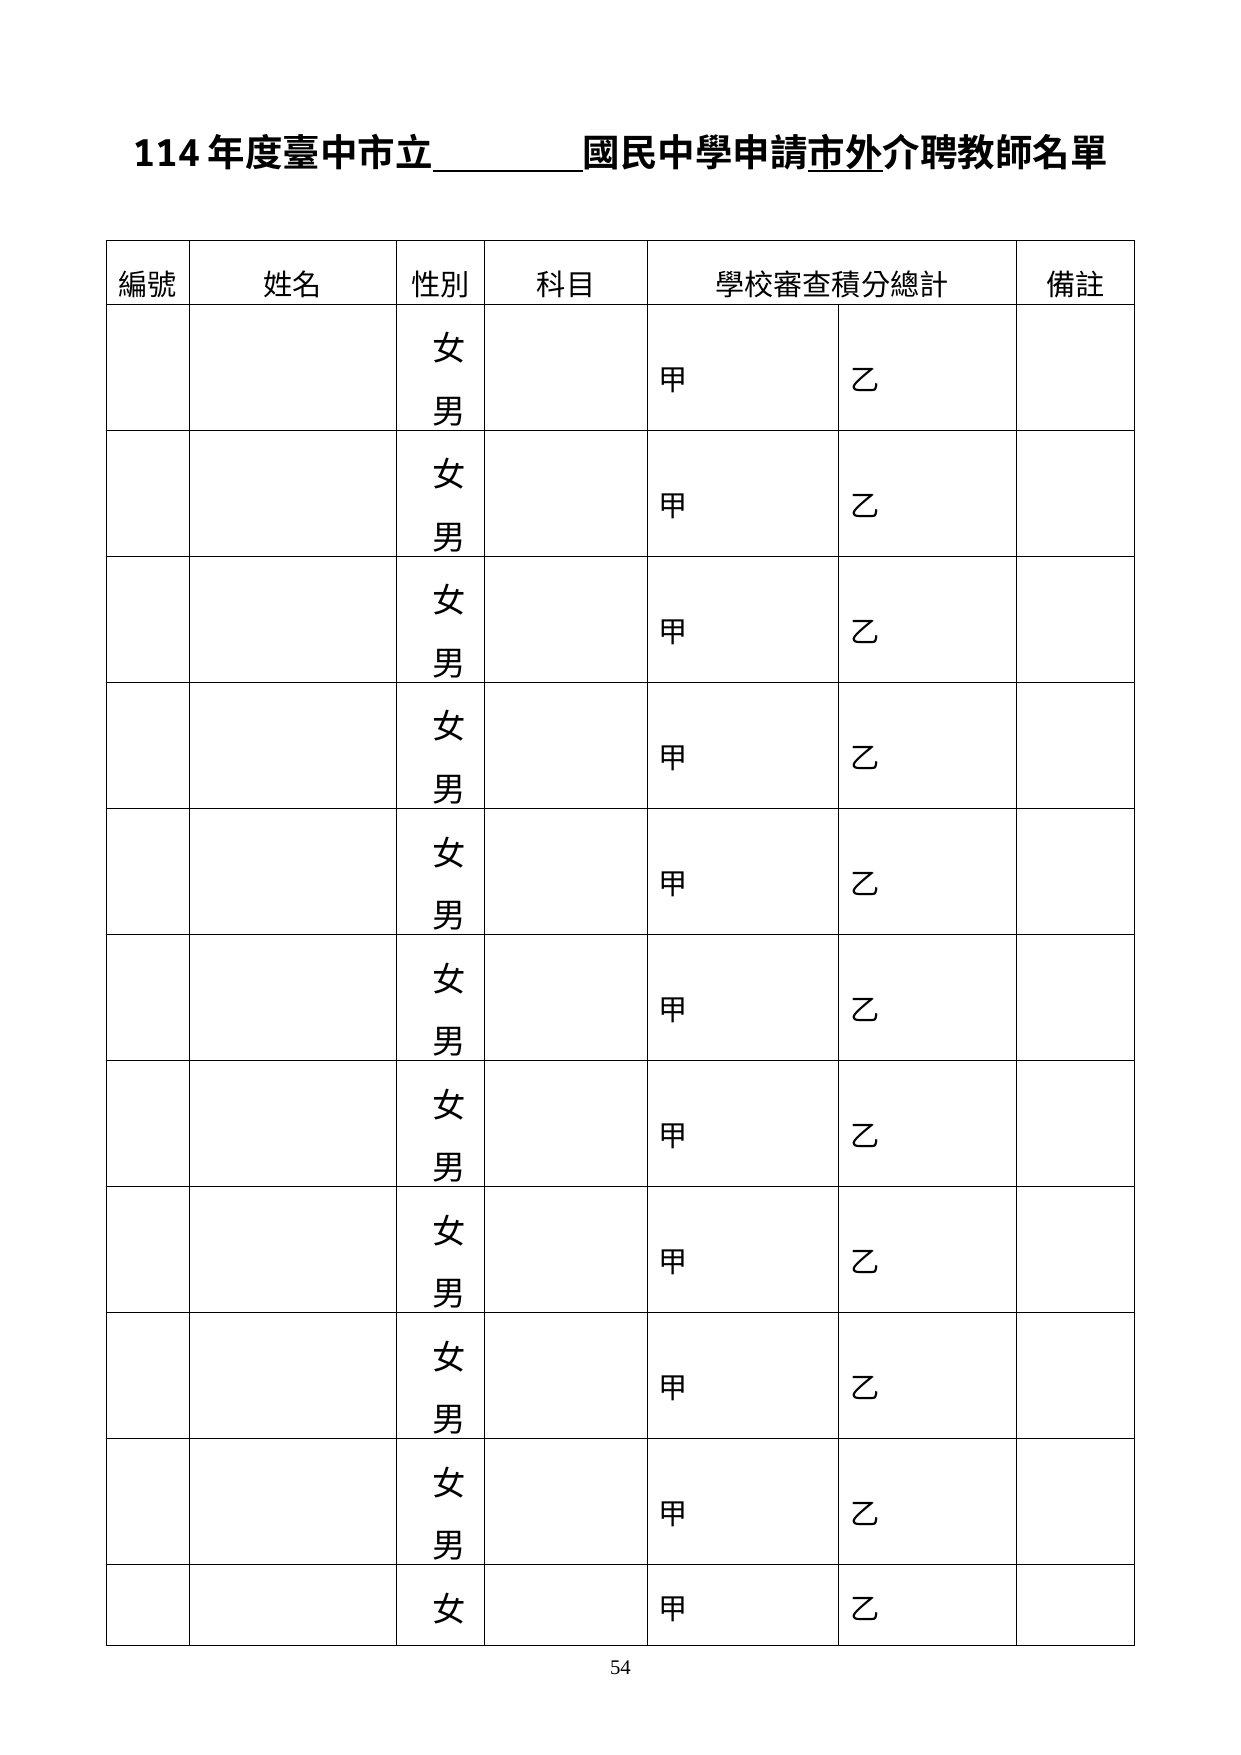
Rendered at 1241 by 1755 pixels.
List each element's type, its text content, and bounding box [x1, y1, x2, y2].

table_cell 甲 [648, 935, 838, 1060]
table_header 備註 [1017, 241, 1134, 303]
table_cell 甲 [648, 1061, 838, 1186]
table_cell 乙 [839, 557, 1016, 682]
table_cell 乙 [839, 809, 1016, 934]
table_cell [485, 1187, 647, 1312]
table_cell 乙 [839, 683, 1016, 808]
table_cell [1017, 1439, 1134, 1564]
table_cell 甲 [648, 431, 838, 556]
table_cell 乙 [839, 431, 1016, 556]
table_header 科目 [485, 241, 647, 303]
table_cell 女 男 [397, 809, 484, 934]
table_cell 甲 [648, 809, 838, 934]
table_cell [1017, 1061, 1134, 1186]
table_cell 女 男 [397, 431, 484, 556]
table_cell 甲 [648, 1439, 838, 1564]
table_cell 乙 [839, 1187, 1016, 1312]
table_cell 乙 [839, 1313, 1016, 1438]
table_cell 乙 [839, 305, 1016, 429]
table_cell [107, 1187, 189, 1312]
table_header 姓名 [190, 241, 396, 303]
table_cell [190, 1061, 396, 1186]
table_cell 女 男 [397, 305, 484, 429]
table_cell [485, 305, 647, 429]
table_cell 女 男 [397, 683, 484, 808]
table_cell [485, 809, 647, 934]
table_cell [190, 1439, 396, 1564]
table_cell 甲 [648, 1187, 838, 1312]
table_cell [107, 683, 189, 808]
table_cell [190, 1565, 396, 1645]
table_cell 甲 [648, 1313, 838, 1438]
table_cell [107, 809, 189, 934]
table_cell 女 男 [397, 935, 484, 1060]
table_cell [485, 1313, 647, 1438]
table_cell [107, 1313, 189, 1438]
table_cell [1017, 305, 1134, 429]
table_cell [485, 557, 647, 682]
table_cell 女 男 [397, 1313, 484, 1438]
table_cell [1017, 1565, 1134, 1645]
table_cell [1017, 683, 1134, 808]
table_cell [1017, 1313, 1134, 1438]
table_header 學校審查積分總計 [648, 241, 1016, 303]
subtitle 114年度臺中市立 國民中學申請市外介聘教師名單 [100, 109, 1140, 171]
table_cell [190, 1187, 396, 1312]
table_cell 乙 [839, 1565, 1016, 1645]
table_cell 甲 [648, 683, 838, 808]
table_cell [190, 935, 396, 1060]
table_cell 女 男 [397, 1187, 484, 1312]
table_cell [485, 431, 647, 556]
table_cell 女 男 [397, 1439, 484, 1564]
table_cell [107, 305, 189, 429]
table_cell [107, 431, 189, 556]
table_cell [1017, 1187, 1134, 1312]
table_cell [485, 683, 647, 808]
table_cell [190, 809, 396, 934]
table_cell 甲 [648, 305, 838, 429]
table_cell [107, 935, 189, 1060]
table_header 編號 [107, 241, 189, 303]
table_cell [485, 935, 647, 1060]
table_cell 女 [397, 1565, 484, 1645]
table_cell [1017, 935, 1134, 1060]
table_cell [107, 557, 189, 682]
table_cell [190, 1313, 396, 1438]
table_cell [190, 431, 396, 556]
table_cell [1017, 431, 1134, 556]
table_cell [190, 305, 396, 429]
table_cell [1017, 557, 1134, 682]
table_cell 甲 [648, 1565, 838, 1645]
table_cell [107, 1565, 189, 1645]
table_cell [190, 557, 396, 682]
table_cell 乙 [839, 935, 1016, 1060]
table_cell 乙 [839, 1061, 1016, 1186]
table_cell [107, 1061, 189, 1186]
table_cell [1017, 809, 1134, 934]
table_cell 女 男 [397, 557, 484, 682]
table_cell 乙 [839, 1439, 1016, 1564]
table_cell 甲 [648, 557, 838, 682]
table_cell [485, 1565, 647, 1645]
table_cell [190, 683, 396, 808]
table_header 性別 [397, 241, 484, 303]
table_cell [107, 1439, 189, 1564]
table_cell [485, 1061, 647, 1186]
table_cell [485, 1439, 647, 1564]
table_cell 女 男 [397, 1061, 484, 1186]
